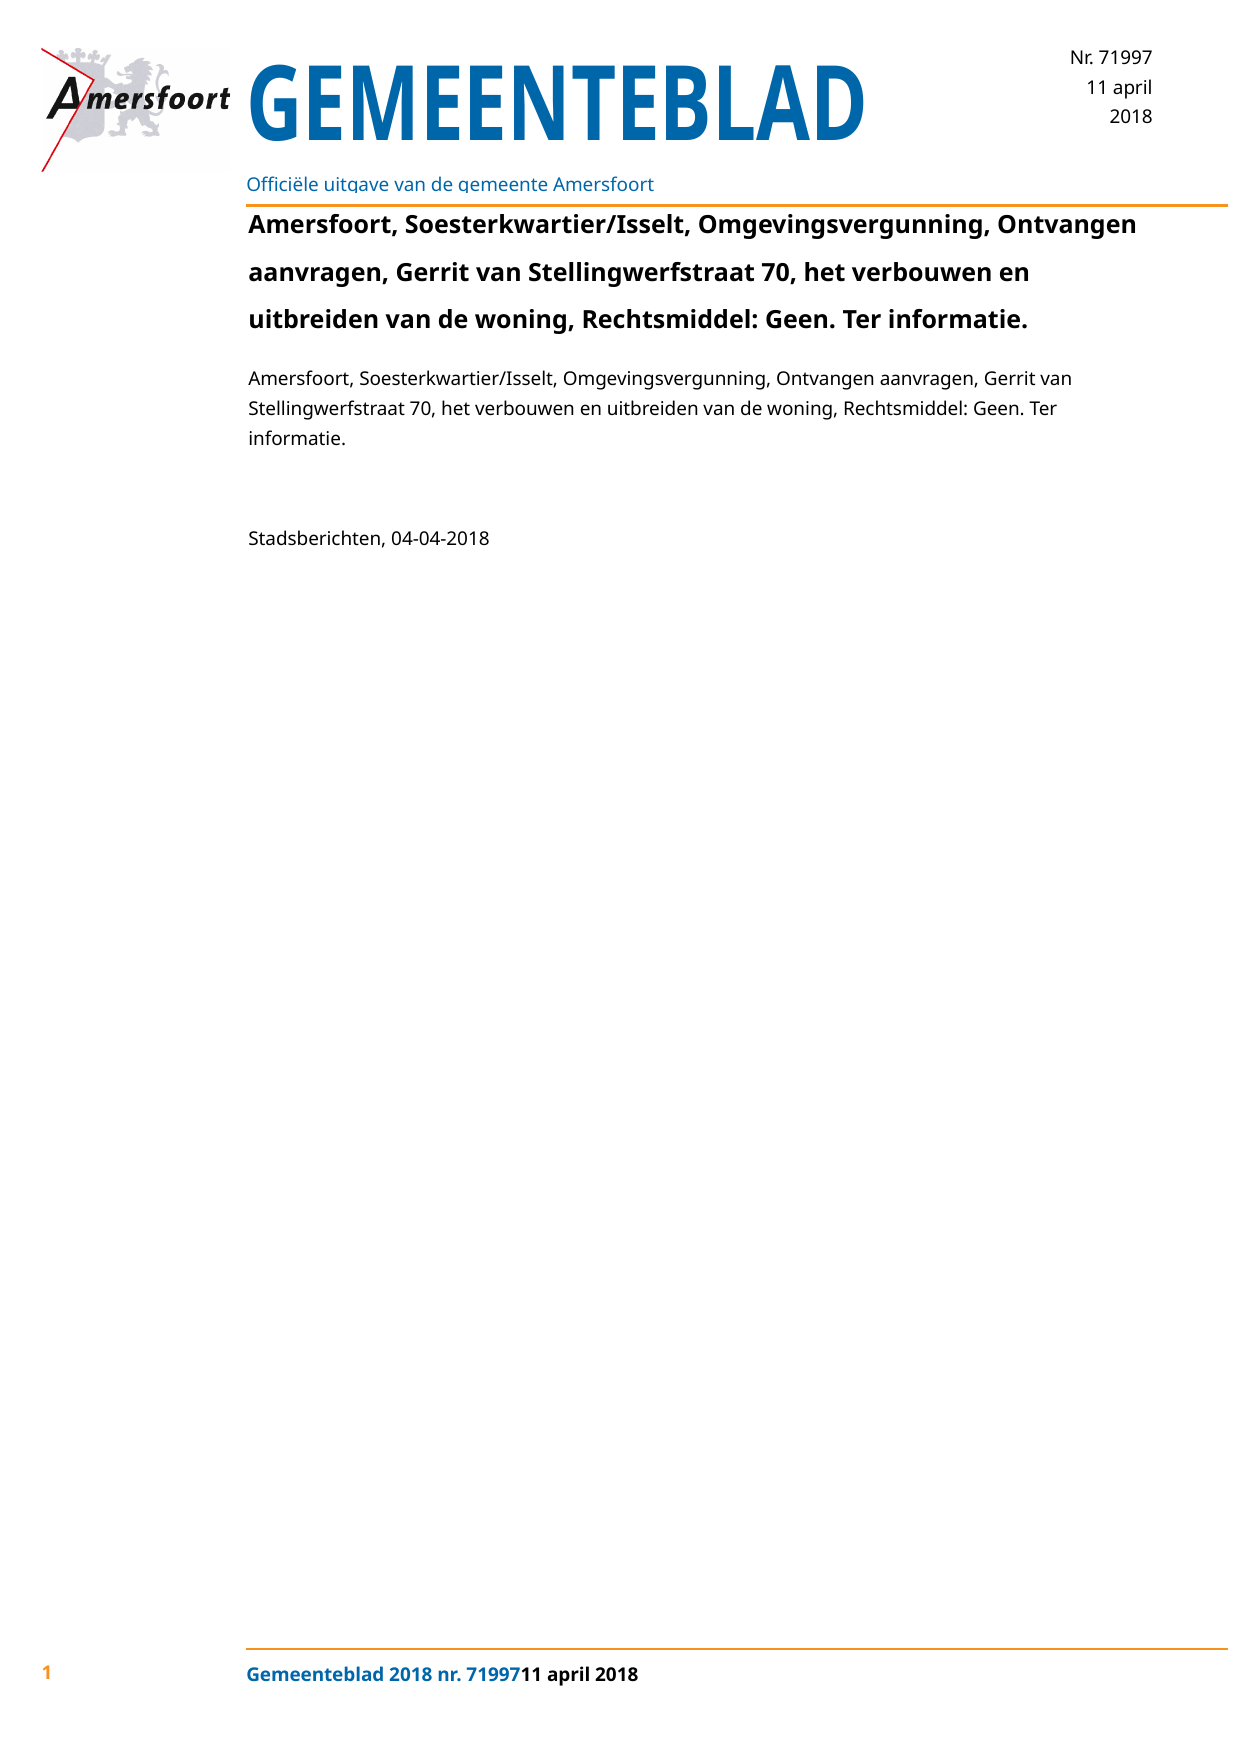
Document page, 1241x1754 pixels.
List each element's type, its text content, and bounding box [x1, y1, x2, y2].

text Stadsberichten, 04-04-2018 [248, 526, 1152, 551]
picture [41, 47, 231, 172]
text Amersfoort, Soesterkwartier/Isselt, Omgevingsvergunning, Ontvangen aanvragen, Gerrit van Stellingwerfstraat 70, het verbouwen en uitbreiden van de woning, Rechtsmiddel: Geen. Ter informatie. [248, 366, 1152, 450]
text Amersfoort, Soesterkwartier/Isselt, Omgevingsvergunning, Ontvangen aanvragen, Gerrit van Stellingwerfstraat 70, het verbouwen en uitbreiden van de woning, Rechtsmiddel: Geen. Ter informatie. [248, 207, 1152, 336]
